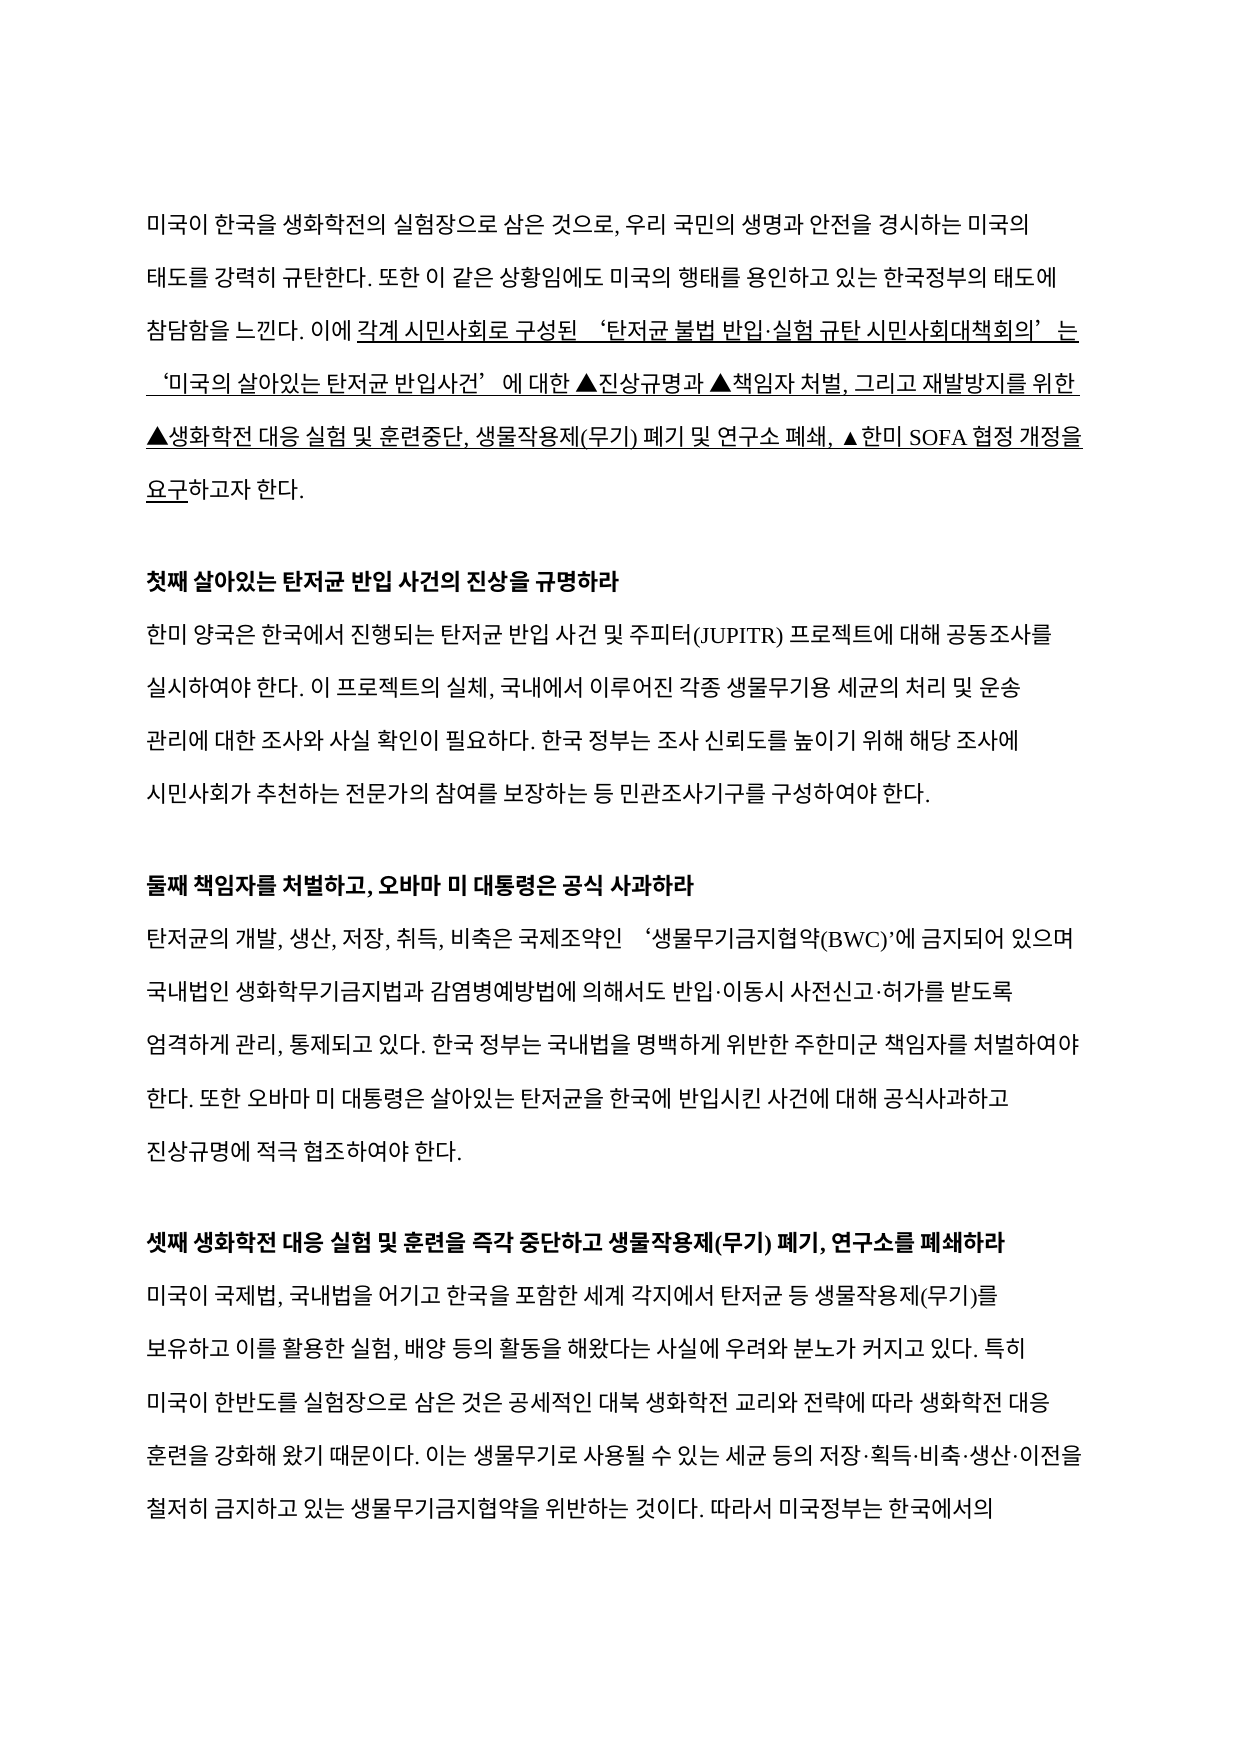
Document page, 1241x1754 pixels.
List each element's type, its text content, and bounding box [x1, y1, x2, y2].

text 요구하고자 한다. [146, 449, 1083, 506]
text 미국이 국제법, 국내법을 어기고 한국을 포함한 세계 각지에서 탄저균 등 생물작용제(무기)를 보유하고 이를 활용한 실험, 배양 등의 활동을 해왔다는 사실에 우려와 분노가 커지고 있다. 특히 미국이 한반도를 실험장으로 삼은 것은 공세적인 대북 생화학전 교리와 전략에 따라 생화학전 대응 훈련을 강화해 왔기 때문이다. 이는 생물무기로 사용될 수 있는 세균 등의 저장·획득·비축·생산·이전을 철저히 금지하고 있는 생물무기금지협약을 위반하는 것이다. 따라서 미국정부는 한국에서의 [146, 1278, 1083, 1524]
text 첫째 살아있는 탄저균 반입 사건의 진상을 규명하라 [146, 564, 1083, 597]
text 탄저균의 개발, 생산, 저장, 취득, 비축은 국제조약인 ‘생물무기금지협약(BWC)’에 금지되어 있으며 국내법인 생화학무기금지법과 감염병예방법에 의해서도 반입·이동시 사전신고·허가를 받도록 엄격하게 관리, 통제되고 있다. 한국 정부는 국내법을 명백하게 위반한 주한미군 책임자를 처벌하여야 한다. 또한 오바마 미 대통령은 살아있는 탄저균을 한국에 반입시킨 사건에 대해 공식사과하고 진상규명에 적극 협조하여야 한다. [146, 921, 1083, 1167]
text 미국이 한국을 생화학전의 실험장으로 삼은 것으로, 우리 국민의 생명과 안전을 경시하는 미국의 태도를 강력히 규탄한다. 또한 이 같은 상황임에도 미국의 행태를 용인하고 있는 한국정부의 태도에 참담함을 느낀다. 이에 각계 시민사회로 구성된 ‘탄저균 불법 반입·실험 규탄 시민사회대책회의’는 ‘미국의 살아있는 탄저균 반입사건’에 대한 ▲진상규명과 ▲책임자 처벌, 그리고 재발방지를 위한 ▲생화학전 대응 실험 및 훈련중단, 생물작용제(무기) 폐기 및 연구소 폐쇄, ▲한미 SOFA협정 개정을 [146, 207, 1083, 448]
text 셋째 생화학전 대응 실험 및 훈련을 즉각 중단하고 생물작용제(무기) 폐기, 연구소를 폐쇄하라 [146, 1225, 1083, 1258]
text 한미 양국은 한국에서 진행되는 탄저균 반입 사건 및 주피터(JUPITR) 프로젝트에 대해 공동조사를 실시하여야 한다. 이 프로젝트의 실체, 국내에서 이루어진 각종 생물무기용 세균의 처리 및 운송 관리에 대한 조사와 사실 확인이 필요하다. 한국 정부는 조사 신뢰도를 높이기 위해 해당 조사에 시민사회가 추천하는 전문가의 참여를 보장하는 등 민관조사기구를 구성하여야 한다. [146, 617, 1083, 809]
text 둘째 책임자를 처벌하고, 오바마 미 대통령은 공식 사과하라 [146, 868, 1083, 901]
